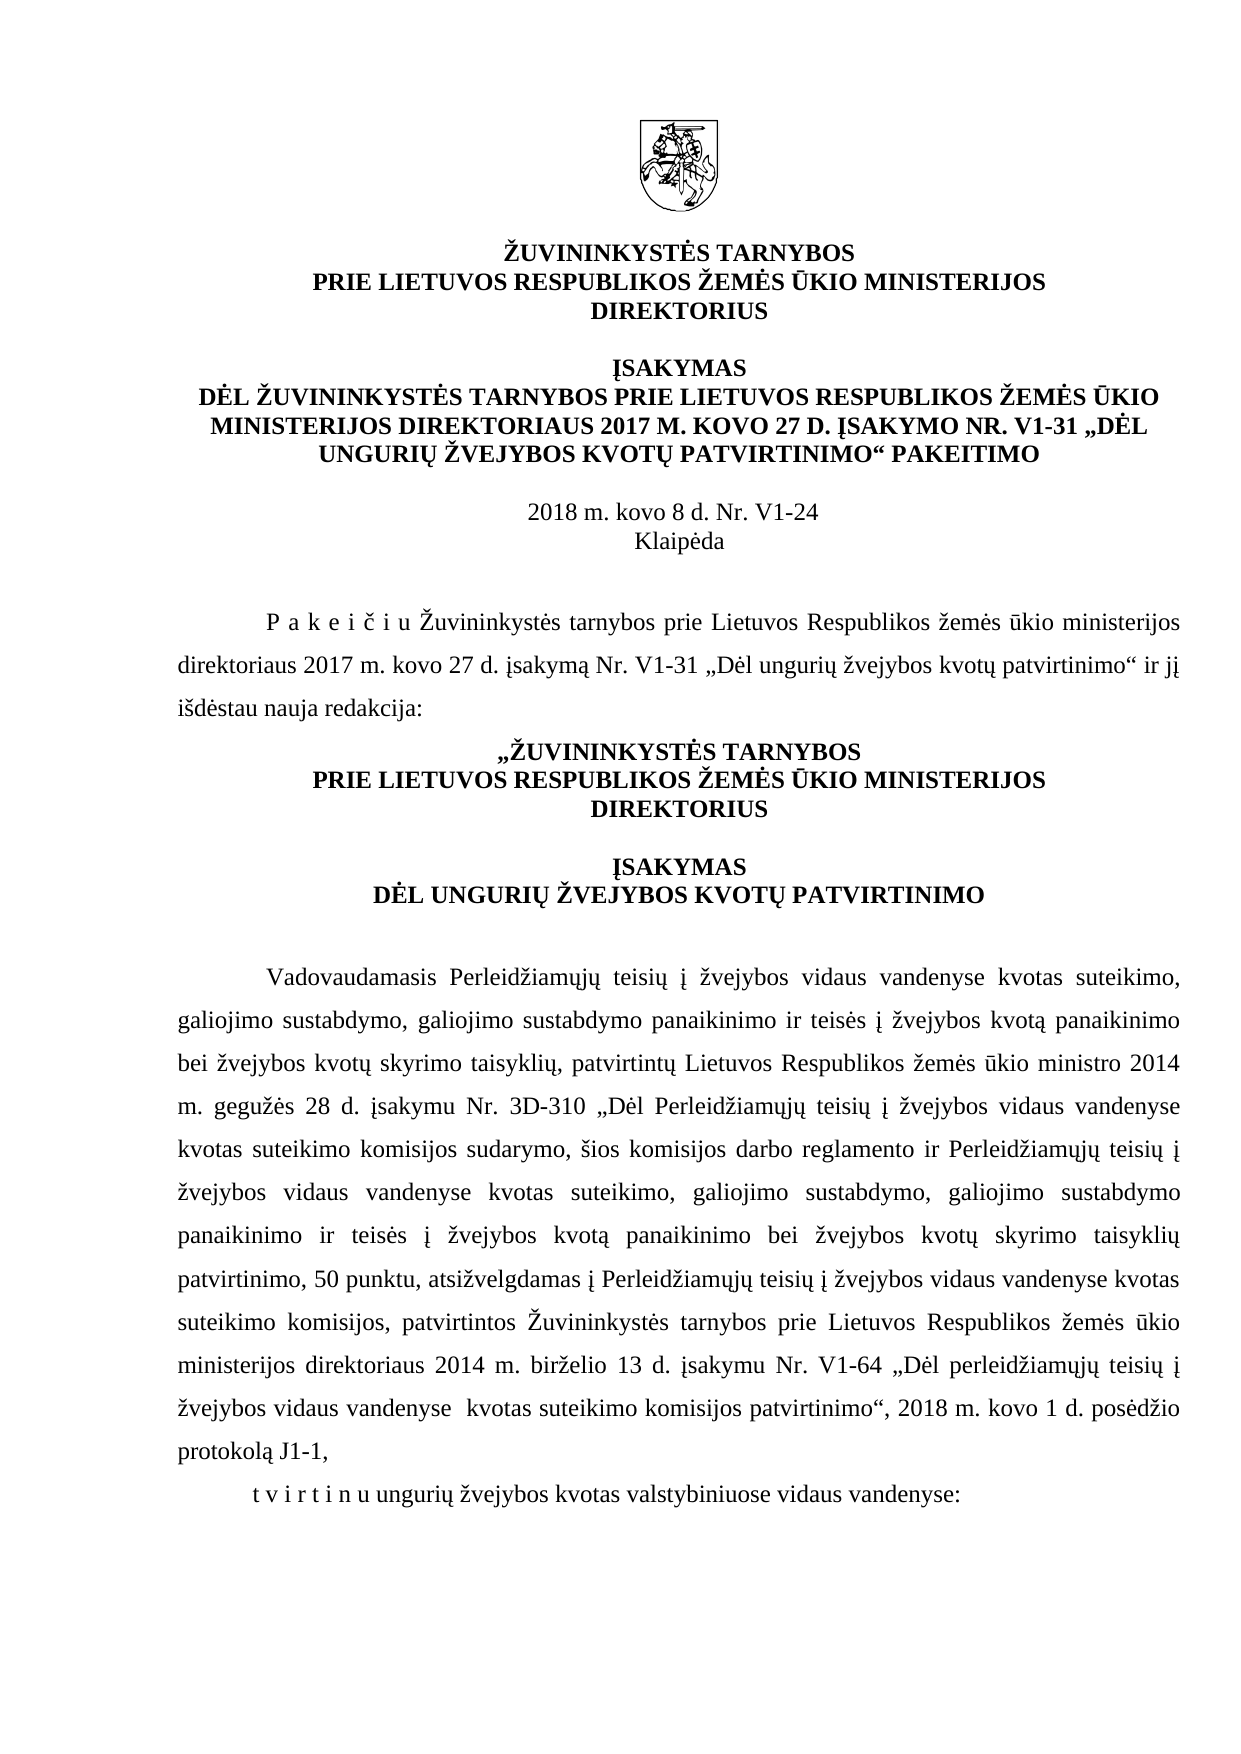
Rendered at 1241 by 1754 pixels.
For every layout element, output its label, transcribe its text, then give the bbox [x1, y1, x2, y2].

text ĮSAKYMAS [177, 852, 1181, 880]
text 2018 m. kovo 8 d. Nr. V1-24 [177, 497, 1181, 526]
text Vadovaudamasis Perleidžiamųjų teisių į žvejybos vidaus vandenyse kvotas suteikimo, galiojimo sustabdymo, galiojimo sustabdymo panaikinimo ir teisės į žvejybos kvotą panaikinimo bei žvejybos kvotų skyrimo taisyklių, patvirtintų Lietuvos Respublikos žemės ūkio ministro 2014 m. gegužės 28 d. įsakymu Nr. 3D-310 „Dėl Perleidžiamųjų teisių į žvejybos vidaus vandenyse kvotas suteikimo komisijos sudarymo, šios komisijos darbo reglamento ir Perleidžiamųjų teisių į žvejybos vidaus vandenyse kvotas suteikimo, galiojimo sustabdymo, galiojimo sustabdymo panaikinimo ir teisės į žvejybos kvotą panaikinimo bei žvejybos kvotų skyrimo taisyklių patvirtinimo, 50 punktu, atsižvelgdamas į Perleidžiamųjų teisių į žvejybos vidaus vandenyse kvotas suteikimo komisijos, patvirtintos Žuvininkystės tarnybos prie Lietuvos Respublikos žemės ūkio ministerijos direktoriaus 2014 m. birželio 13 d. įsakymu Nr. V1-64 „Dėl perleidžiamųjų teisių į žvejybos vidaus vandenyse kvotas suteikimo komisijos patvirtinimo“, 2018 m. kovo 1 d. posėdžio protokolą J1-1, [177, 962, 1181, 1465]
text DĖL ŽUVININKYSTĖS TARNYBOS PRIE LIETUVOS RESPUBLIKOS ŽEMĖS ŪKIO MINISTERIJOS DIREKTORIAUS 2017 M. KOVO 27 D. ĮSAKYMO NR. V1-31 „DĖL UNGURIŲ ŽVEJYBOS KVOTŲ PATVIRTINIMO“ PAKEITIMO [177, 382, 1181, 468]
text ĮSAKYMAS [177, 353, 1181, 382]
text DIREKTORIUS [177, 794, 1181, 823]
text P a k e i č i u Žuvininkystės tarnybos prie Lietuvos Respublikos žemės ūkio ministerijos direktoriaus 2017 m. kovo 27 d. įsakymą Nr. V1-31 „Dėl ungurių žvejybos kvotų patvirtinimo“ ir jį išdėstau nauja redakcija: [177, 607, 1181, 722]
text ŽUVININKYSTĖS TARNYBOS [177, 238, 1181, 267]
text t v i r t i n u ungurių žvejybos kvotas valstybiniuose vidaus vandenyse: [177, 1479, 1181, 1508]
text PRIE LIETUVOS RESPUBLIKOS ŽEMĖS ŪKIO MINISTERIJOS [177, 267, 1181, 296]
text PRIE LIETUVOS RESPUBLIKOS ŽEMĖS ŪKIO MINISTERIJOS [177, 765, 1181, 794]
text Klaipėda [177, 526, 1181, 554]
text „ŽUVININKYSTĖS TARNYBOS [177, 737, 1181, 765]
text DIREKTORIUS [177, 296, 1181, 324]
text DĖL UNGURIŲ ŽVEJYBOS KVOTŲ PATVIRTINIMO [177, 880, 1181, 909]
